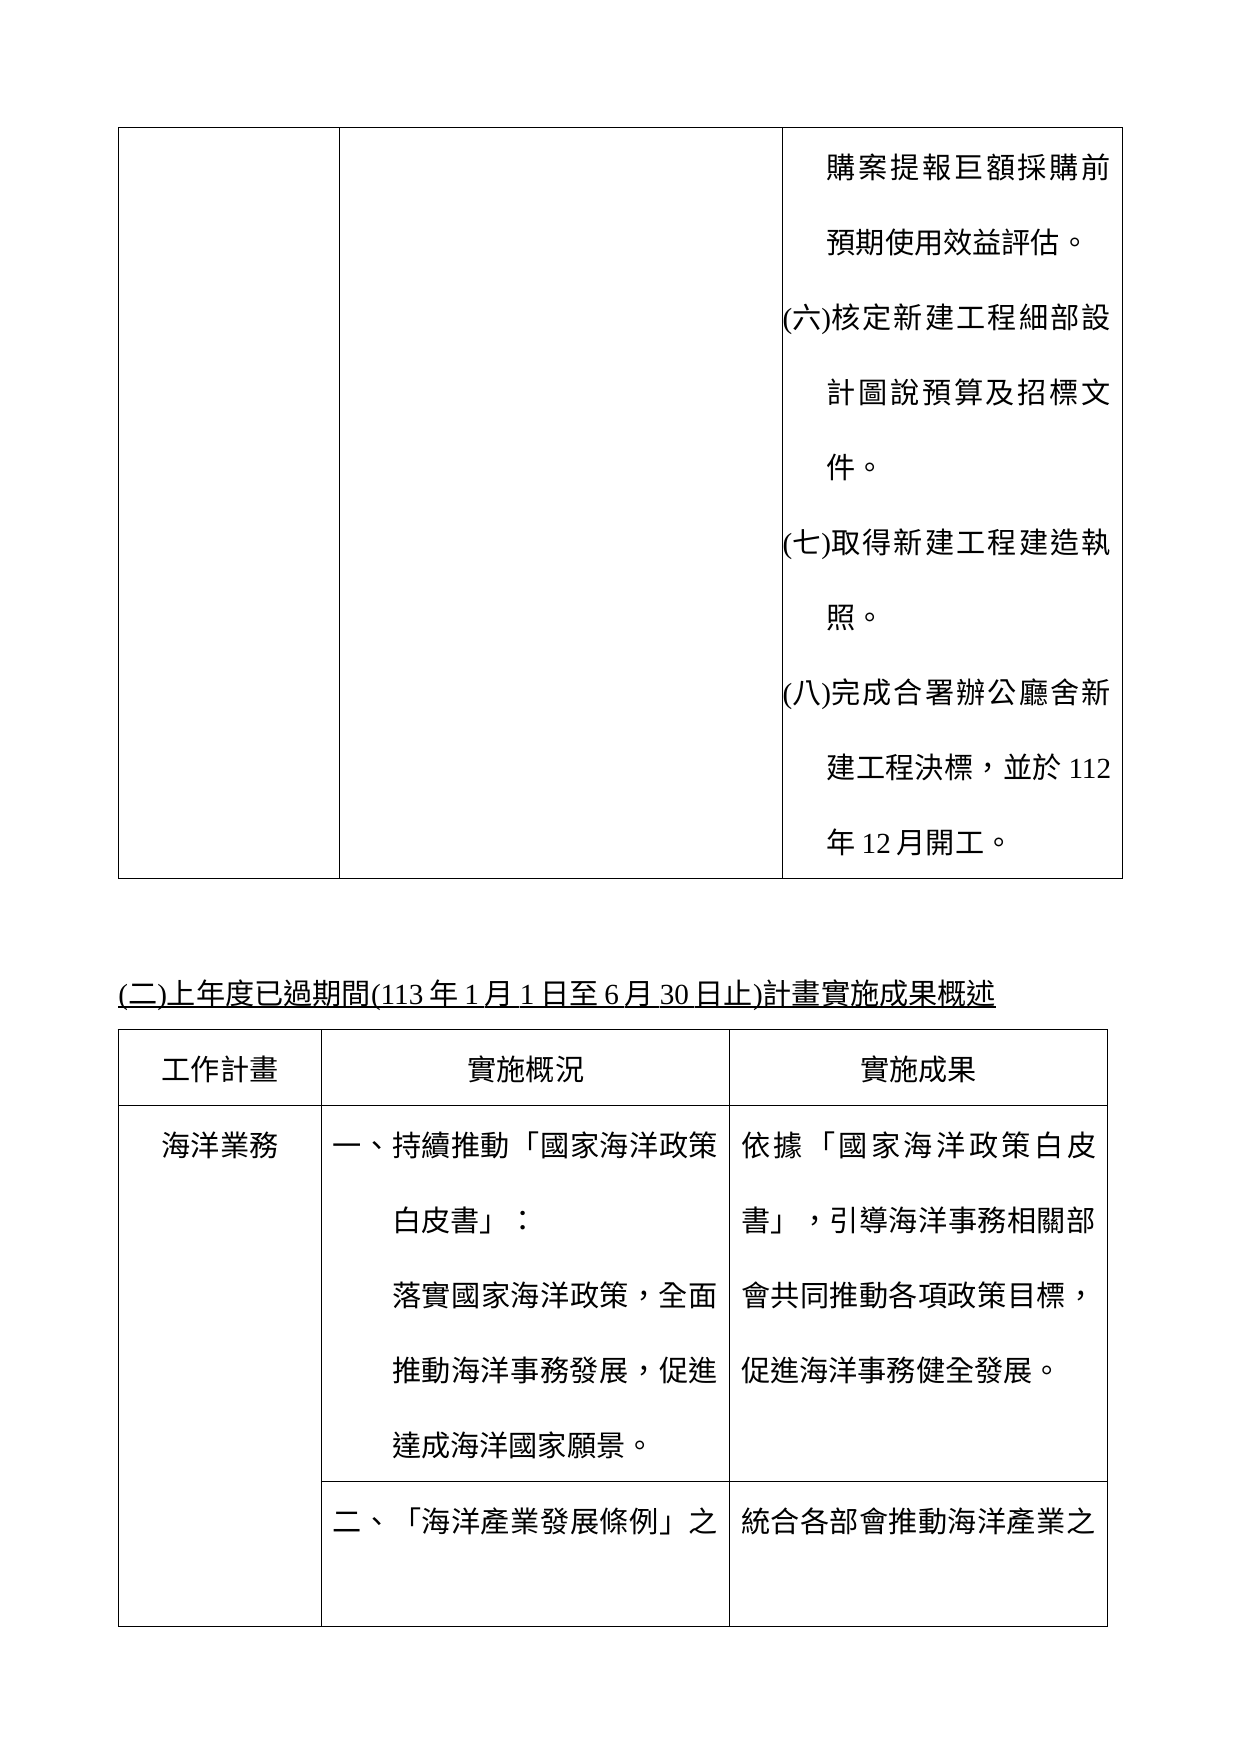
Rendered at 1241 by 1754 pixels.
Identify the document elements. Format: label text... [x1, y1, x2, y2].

text (二)上年度已過期間(113年1月1日至6月30日止)計畫實施成果概述 [118, 954, 1107, 1029]
table_cell 依據「國家海洋政策白皮書」，引導海洋事務相關部會共同推動各項政策目標，促進海洋事務健全發展。 [730, 1106, 1107, 1481]
table_cell 統合各部會推動海洋產業之 [730, 1482, 1107, 1626]
table_header 工作計畫 [119, 1030, 321, 1105]
table_cell [119, 128, 339, 878]
table_header 實施概況 [322, 1030, 729, 1105]
table_cell [340, 128, 782, 878]
table_cell 持續推動「國家海洋政策白皮書」： 落實國家海洋政策，全面推動海洋事務發展，促進達成海洋國家願景。 [322, 1106, 729, 1481]
table_cell 「海洋產業發展條例」之推行： 海洋產業發展條例已於113年1月1日施行。配合條例施行，本會亦於113年1月2日發布「海洋產業內容及範圍」，明確海洋產業類別與機關權責，讓各部會都能各司其職，輔導所屬產業發展。 [322, 1482, 729, 1626]
table_cell 海洋業務 [119, 1106, 321, 1626]
table_header 實施成果 [730, 1030, 1107, 1105]
table_cell 完成智慧建築候選證書申請。 完成合署辦公廳舍新建工程技術服務案評選。 完成合署辦公廳舍新建工程中長程個案計畫修正並經行政院核定。 基本設計報告書送工程會審議，並經工程會核定。 完成新建工程工程採購案提報巨額採購前預期使用效益評估。 核定新建工程細部設計圖說預算及招標文件。 取得新建工程建造執照。 完成合署辦公廳舍新建工程決標，並於112年12月開工。 [783, 128, 1122, 878]
